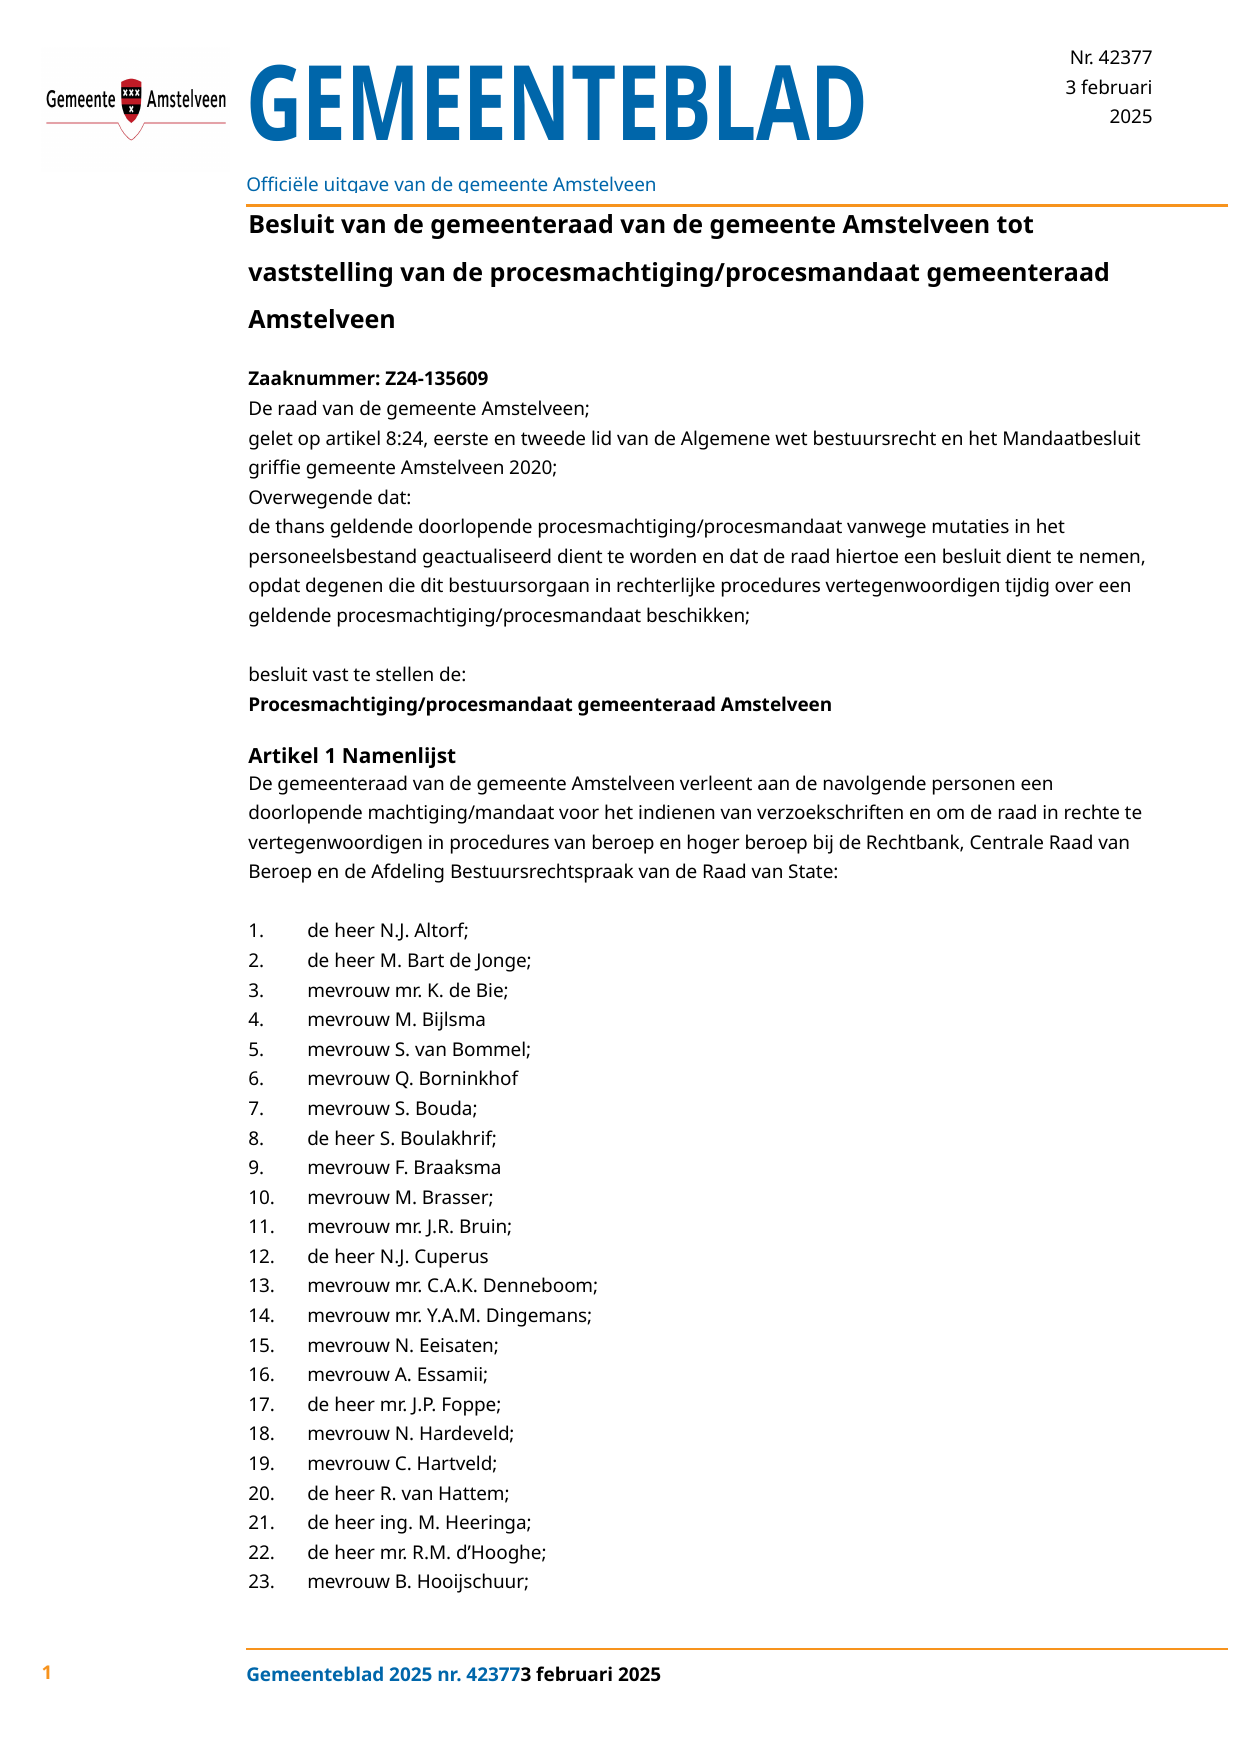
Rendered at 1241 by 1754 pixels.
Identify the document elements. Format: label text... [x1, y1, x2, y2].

text Artikel 1 Namenlijst [248, 741, 1152, 770]
list de heer mr. J.P. Foppe; [248, 1391, 1152, 1417]
list mevrouw B. Hooijschuur; [248, 1568, 1152, 1594]
list de heer N.J. Altorf; [248, 918, 1152, 943]
text besluit vast te stellen de: [248, 661, 1152, 687]
list mevrouw S. Bouda; [248, 1095, 1152, 1121]
text Procesmachtiging/procesmandaat gemeenteraad Amstelveen [248, 691, 1152, 717]
list de heer ing. M. Heeringa; [248, 1509, 1152, 1535]
list mevrouw C. Hartveld; [248, 1450, 1152, 1476]
list mevrouw F. Braaksma [248, 1154, 1152, 1180]
text de thans geldende doorlopende procesmachtiging/procesmandaat vanwege mutaties in het personeelsbestand geactualiseerd dient te worden en dat de raad hiertoe een besluit dient te nemen, opdat degenen die dit bestuursorgaan in rechterlijke procedures vertegenwoordigen tijdig over een geldende procesmachtiging/procesmandaat beschikken; [248, 513, 1152, 628]
list de heer mr. R.M. d’Hooghe; [248, 1539, 1152, 1565]
list mevrouw S. van Bommel; [248, 1036, 1152, 1062]
text Overwegende dat: [248, 484, 1152, 509]
text Besluit van de gemeenteraad van de gemeente Amstelveen tot vaststelling van de procesmachtiging/procesmandaat gemeenteraad Amstelveen [248, 207, 1152, 336]
list mevrouw N. Hardeveld; [248, 1421, 1152, 1446]
list mevrouw mr. Y.A.M. Dingemans; [248, 1302, 1152, 1328]
picture [41, 47, 231, 172]
list mevrouw mr. K. de Bie; [248, 977, 1152, 1003]
list de heer R. van Hattem; [248, 1480, 1152, 1506]
text De gemeenteraad van de gemeente Amstelveen verleent aan de navolgende personen een doorlopende machtiging/mandaat voor het indienen van verzoekschriften en om de raad in rechte te vertegenwoordigen in procedures van beroep en hoger beroep bij de Rechtbank, Centrale Raad van Beroep en de Afdeling Bestuursrechtspraak van de Raad van State: [248, 770, 1152, 884]
list mevrouw N. Eeisaten; [248, 1332, 1152, 1358]
list mevrouw M. Bijlsma [248, 1006, 1152, 1032]
text gelet op artikel 8:24, eerste en tweede lid van de Algemene wet bestuursrecht en het Mandaatbesluit griffie gemeente Amstelveen 2020; [248, 425, 1152, 480]
text Zaaknummer: Z24-135609 [248, 366, 1152, 391]
list de heer S. Boulakhrif; [248, 1125, 1152, 1151]
text De raad van de gemeente Amstelveen; [248, 395, 1152, 421]
list mevrouw A. Essamii; [248, 1361, 1152, 1387]
list de heer N.J. Cuperus [248, 1243, 1152, 1269]
list de heer M. Bart de Jonge; [248, 947, 1152, 973]
list mevrouw mr. J.R. Bruin; [248, 1213, 1152, 1239]
list mevrouw Q. Borninkhof [248, 1066, 1152, 1091]
list mevrouw mr. C.A.K. Denneboom; [248, 1273, 1152, 1298]
list mevrouw M. Brasser; [248, 1184, 1152, 1210]
